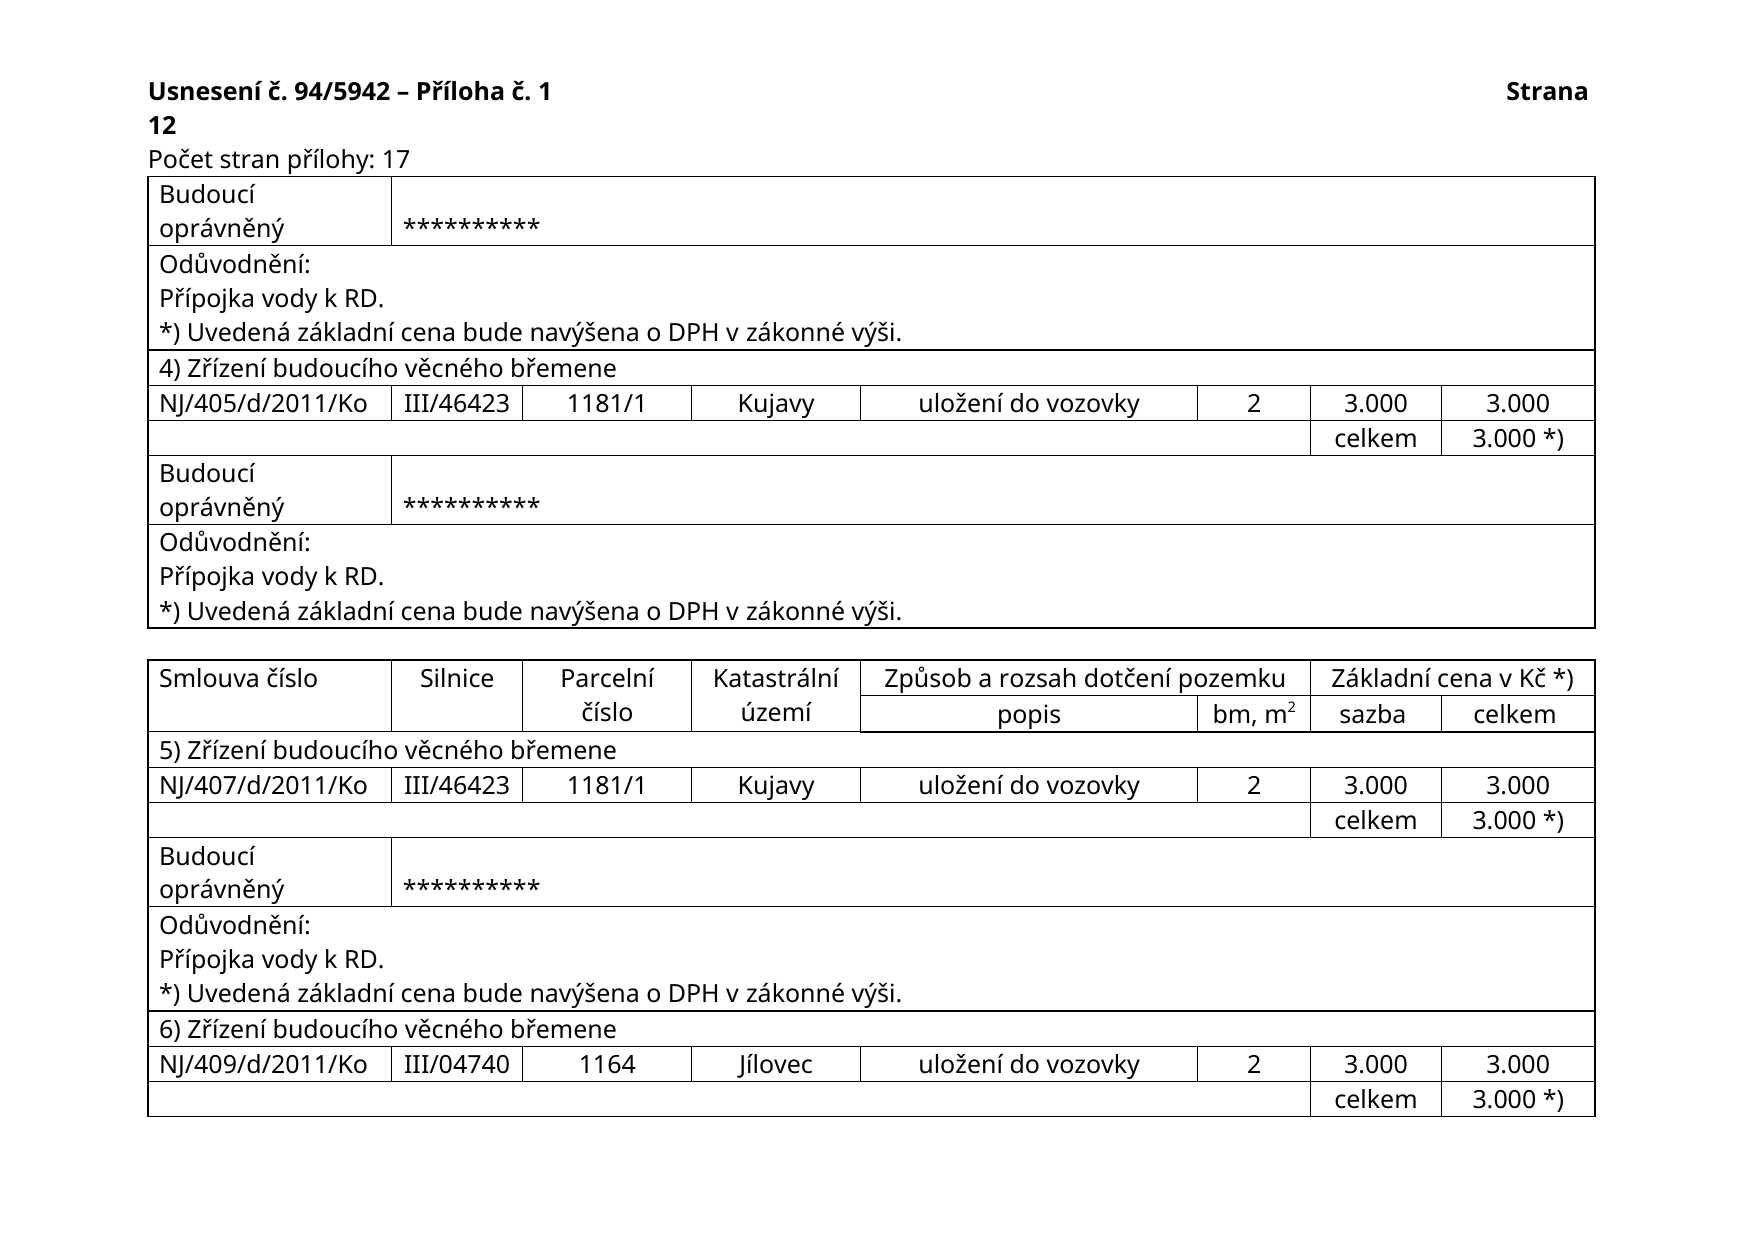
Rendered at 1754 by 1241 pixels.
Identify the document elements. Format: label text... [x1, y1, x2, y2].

table_cell NJ/409/d/2011/Ko [149, 1047, 391, 1081]
table_cell 3.000 [1442, 386, 1594, 420]
table_cell Kujavy [692, 768, 860, 802]
table_cell uložení do vozovky [861, 768, 1197, 802]
table_cell 3.000 [1442, 768, 1594, 802]
table_header Parcelní číslo [523, 661, 691, 731]
table_cell celkem [1311, 803, 1441, 837]
table_cell 5) Zřízení budoucího věcného břemene [149, 732, 1594, 767]
table_header Katastrální území [692, 661, 860, 731]
table_cell 2 [1198, 1047, 1310, 1081]
table_cell Budoucí oprávněný [149, 838, 391, 906]
table_cell [149, 421, 1310, 455]
table_cell uložení do vozovky [861, 386, 1197, 420]
table_cell Budoucí oprávněný [149, 456, 391, 524]
table_cell 3.000 *) [1442, 1082, 1594, 1116]
table_header Základní cena v Kč *) [1311, 661, 1594, 694]
table_cell [149, 803, 1310, 837]
table_cell 3.000 [1311, 386, 1441, 420]
table_cell popis [861, 696, 1197, 731]
table_cell 3.000 [1311, 1047, 1441, 1081]
table_cell ********** [392, 456, 1594, 524]
table_header Silnice [392, 661, 522, 731]
table_cell ********** [392, 838, 1594, 906]
table_cell NJ/405/d/2011/Ko [149, 386, 391, 420]
table_header Smlouva číslo [149, 661, 391, 731]
table_cell celkem [1311, 1082, 1441, 1116]
table_cell Budoucí oprávněný [149, 177, 391, 245]
table_cell III/46423 [392, 768, 522, 802]
table_cell [149, 1082, 1310, 1116]
table_cell bm, m2 [1198, 696, 1310, 731]
table_header Způsob a rozsah dotčení pozemku [861, 661, 1310, 694]
table_cell sazba [1311, 696, 1441, 731]
table_cell Odůvodnění: Přípojka vody k RD. *) Uvedená základní cena bude navýšena o DPH v zákonné výši. [149, 525, 1594, 627]
table_cell ********** [392, 177, 1594, 245]
table_cell 1164 [523, 1047, 691, 1081]
table_cell celkem [1311, 421, 1441, 455]
table_cell 4) Zřízení budoucího věcného břemene [149, 351, 1594, 384]
table_cell III/04740 [392, 1047, 522, 1081]
table_cell uložení do vozovky [861, 1047, 1197, 1081]
table_cell 3.000 [1311, 768, 1441, 802]
table_cell NJ/407/d/2011/Ko [149, 768, 391, 802]
table_cell 2 [1198, 768, 1310, 802]
table_cell celkem [1442, 696, 1594, 731]
table_cell 3.000 *) [1442, 421, 1594, 455]
table_cell 6) Zřízení budoucího věcného břemene [149, 1012, 1594, 1046]
table_cell Odůvodnění: Přípojka vody k RD. *) Uvedená základní cena bude navýšena o DPH v zákonné výši. [149, 907, 1594, 1009]
table_cell III/46423 [392, 386, 522, 420]
table_cell 1181/1 [523, 768, 691, 802]
table_cell Odůvodnění: Přípojka vody k RD. *) Uvedená základní cena bude navýšena o DPH v zákonné výši. [149, 246, 1594, 348]
table_cell 2 [1198, 386, 1310, 420]
table_cell Kujavy [692, 386, 860, 420]
table_cell 3.000 [1442, 1047, 1594, 1081]
table_cell 1181/1 [523, 386, 691, 420]
table_cell 3.000 *) [1442, 803, 1594, 837]
table_cell Jílovec [692, 1047, 860, 1081]
